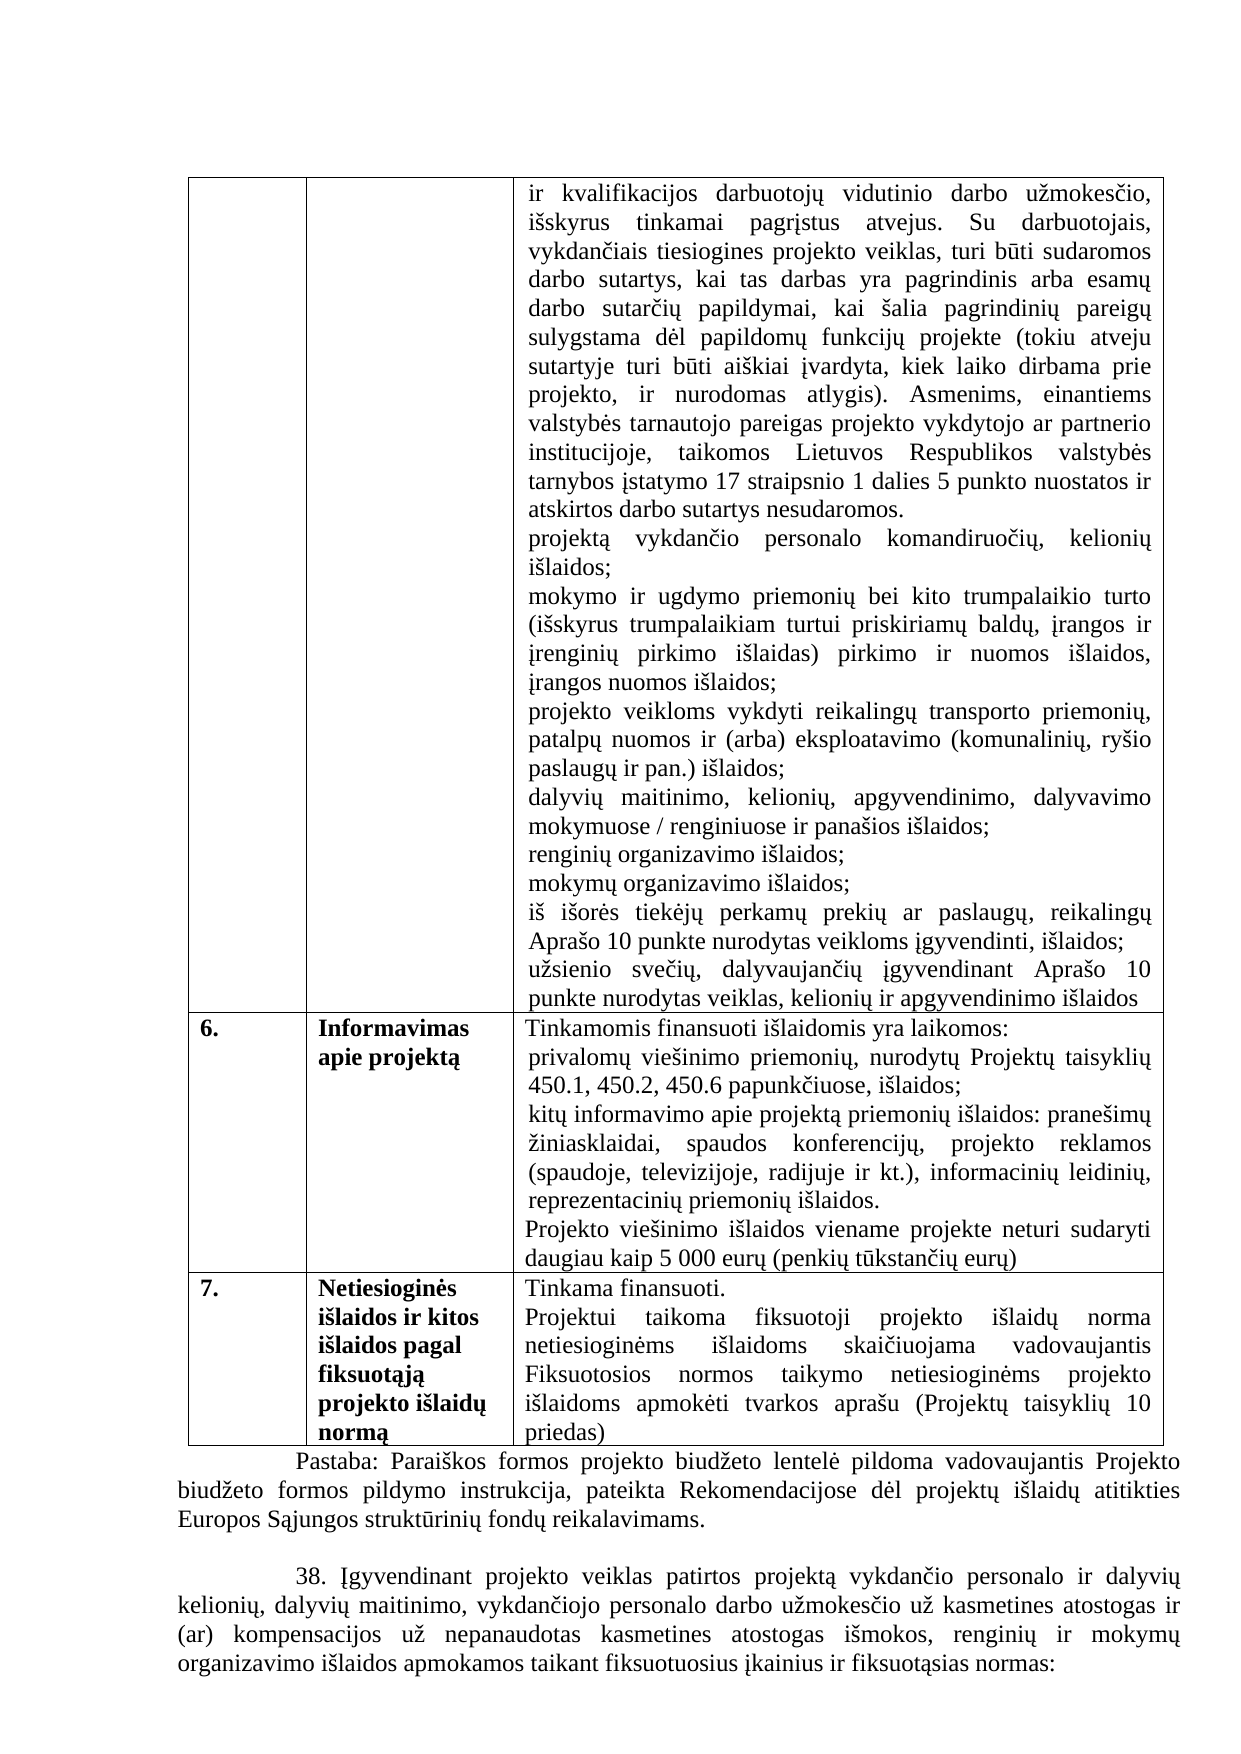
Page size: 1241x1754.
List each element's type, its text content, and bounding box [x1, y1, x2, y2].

table_cell Tinkama finansuoti. Projektui taikoma fiksuotoji projekto išlaidų norma netiesioginėms išlaidoms skaičiuojama vadovaujantis Fiksuotosios normos taikymo netiesioginėms projekto išlaidoms apmokėti tvarkos aprašu (Projektų taisyklių 10 priedas) [514, 1273, 1163, 1445]
table_cell 7. [189, 1273, 306, 1445]
table_cell Informavimas apie projektą [307, 1013, 513, 1272]
table_cell [307, 178, 513, 1012]
text 38. Įgyvendinant projekto veiklas patirtos projektą vykdančio personalo ir dalyvių kelionių, dalyvių maitinimo, vykdančiojo personalo darbo užmokesčio už kasmetines atostogas ir (ar) kompensacijos už nepanaudotas kasmetines atostogas išmokos, renginių ir mokymų organizavimo išlaidos apmokamos taikant fiksuotuosius įkainius ir fiksuotąsias normas: [177, 1561, 1181, 1676]
text Pastaba: Paraiškos formos projekto biudžeto lentelė pildoma vadovaujantis Projekto biudžeto formos pildymo instrukcija, pateikta Rekomendacijose dėl projektų išlaidų atitikties Europos Sąjungos struktūrinių fondų reikalavimams. [177, 1446, 1181, 1533]
table_cell [189, 178, 306, 1012]
table_cell ir kvalifikacijos darbuotojų vidutinio darbo užmokesčio, išskyrus tinkamai pagrįstus atvejus. Su darbuotojais, vykdančiais tiesiogines projekto veiklas, turi būti sudaromos darbo sutartys, kai tas darbas yra pagrindinis arba esamų darbo sutarčių papildymai, kai šalia pagrindinių pareigų sulygstama dėl papildomų funkcijų projekte (tokiu atveju sutartyje turi būti aiškiai įvardyta, kiek laiko dirbama prie projekto, ir nurodomas atlygis). Asmenims, einantiems valstybės tarnautojo pareigas projekto vykdytojo ar partnerio institucijoje, taikomos Lietuvos Respublikos valstybės tarnybos įstatymo 17 straipsnio 1 dalies 5 punkto nuostatos ir atskirtos darbo sutartys nesudaromos. - projektą vykdančio personalo komandiruočių, kelionių išlaidos; - mokymo ir ugdymo priemonių bei kito trumpalaikio turto (išskyrus trumpalaikiam turtui priskiriamų baldų, įrangos ir įrenginių pirkimo išlaidas) pirkimo ir nuomos išlaidos, įrangos nuomos išlaidos; - projekto veikloms vykdyti reikalingų transporto priemonių, patalpų nuomos ir (arba) eksploatavimo (komunalinių, ryšio paslaugų ir pan.) išlaidos; - dalyvių maitinimo, kelionių, apgyvendinimo, dalyvavimo mokymuose / renginiuose ir panašios išlaidos; - renginių organizavimo išlaidos; - mokymų organizavimo išlaidos; - iš išorės tiekėjų perkamų prekių ar paslaugų, reikalingų Aprašo 10 punkte nurodytas veikloms įgyvendinti, išlaidos; - užsienio svečių, dalyvaujančių įgyvendinant Aprašo 10 punkte nurodytas veiklas, kelionių ir apgyvendinimo išlaidos [514, 178, 1163, 1012]
table_cell Tinkamomis finansuoti išlaidomis yra laikomos: - privalomų viešinimo priemonių, nurodytų Projektų taisyklių 450.1, 450.2, 450.6 papunkčiuose, išlaidos; - kitų informavimo apie projektą priemonių išlaidos: pranešimų žiniasklaidai, spaudos konferencijų, projekto reklamos (spaudoje, televizijoje, radijuje ir kt.), informacinių leidinių, reprezentacinių priemonių išlaidos. Projekto viešinimo išlaidos viename projekte neturi sudaryti daugiau kaip 5 000 eurų (penkių tūkstančių eurų) [514, 1013, 1163, 1272]
table_cell Netiesioginės išlaidos ir kitos išlaidos pagal fiksuotąją projekto išlaidų normą [307, 1273, 513, 1445]
table_cell 6. [189, 1013, 306, 1272]
